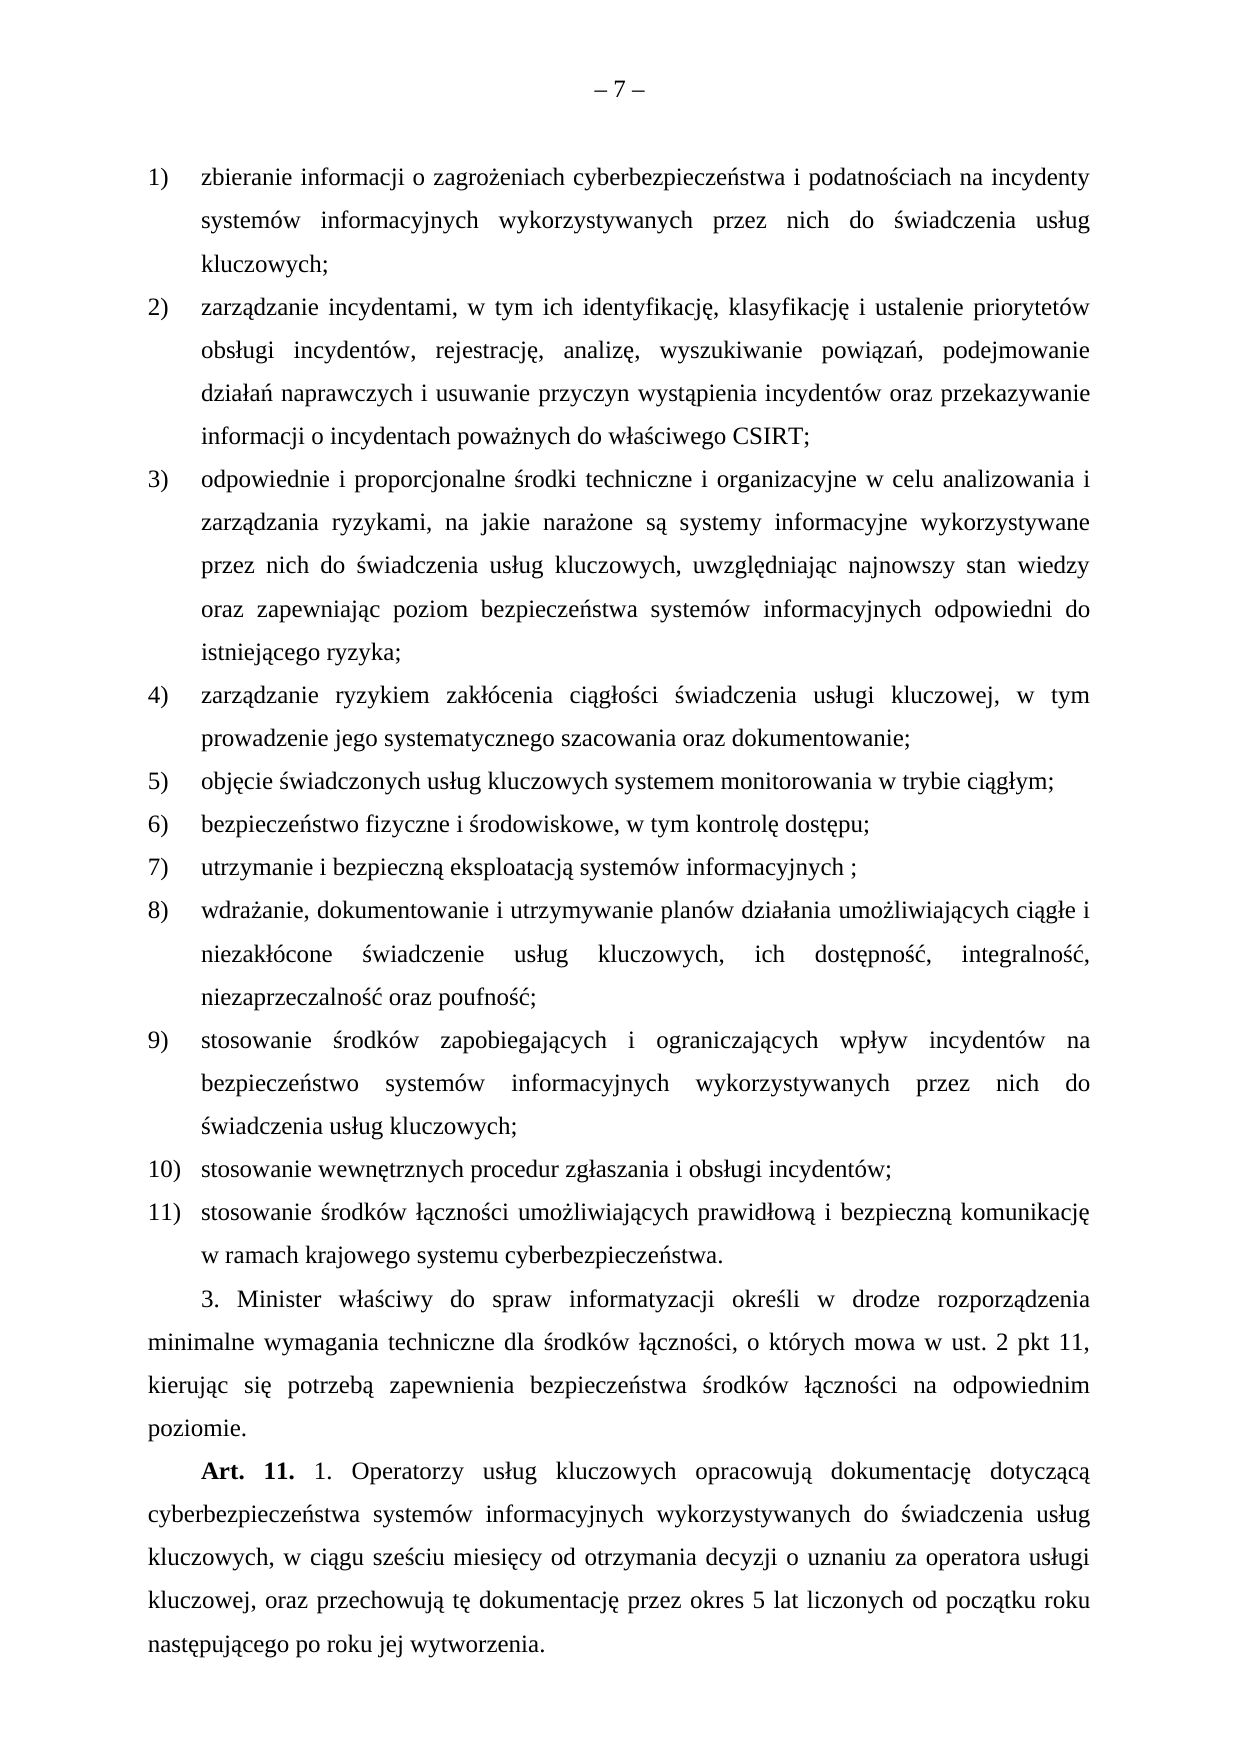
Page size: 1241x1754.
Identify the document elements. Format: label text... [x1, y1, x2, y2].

text 4) zarządzanie ryzykiem zakłócenia ciągłości świadczenia usługi kluczowej, w tym prowadzenie jego systematycznego szacowania oraz dokumentowanie; [148, 680, 1091, 752]
text 5) objęcie świadczonych usług kluczowych systemem monitorowania w trybie ciągłym; [148, 766, 1091, 795]
text 7) utrzymanie i bezpieczną eksploatacją systemów informacyjnych ; [148, 852, 1091, 881]
text 10) stosowanie wewnętrznych procedur zgłaszania i obsługi incydentów; [148, 1154, 1091, 1183]
text 9) stosowanie środków zapobiegających i ograniczających wpływ incydentów na bezpieczeństwo systemów informacyjnych wykorzystywanych przez nich do świadczenia usług kluczowych; [148, 1025, 1091, 1140]
text Art. 11. 1. Operatorzy usług kluczowych opracowują dokumentację dotyczącą cyberbezpieczeństwa systemów informacyjnych wykorzystywanych do świadczenia usług kluczowych, w ciągu sześciu miesięcy od otrzymania decyzji o uznaniu za operatora usługi kluczowej, oraz przechowują tę dokumentację przez okres 5 lat liczonych od początku roku następującego po roku jej wytworzenia. [148, 1456, 1091, 1657]
text 8) wdrażanie, dokumentowanie i utrzymywanie planów działania umożliwiających ciągłe i niezakłócone świadczenie usług kluczowych, ich dostępność, integralność, niezaprzeczalność oraz poufność; [148, 896, 1091, 1011]
text 6) bezpieczeństwo fizyczne i środowiskowe, w tym kontrolę dostępu; [148, 809, 1091, 838]
text 11) stosowanie środków łączności umożliwiających prawidłową i bezpieczną komunikację w ramach krajowego systemu cyberbezpieczeństwa. [148, 1197, 1091, 1269]
text 1) zbieranie informacji o zagrożeniach cyberbezpieczeństwa i podatnościach na incydenty systemów informacyjnych wykorzystywanych przez nich do świadczenia usług kluczowych; [148, 162, 1091, 277]
text 3) odpowiednie i proporcjonalne środki techniczne i organizacyjne w celu analizowania i zarządzania ryzykami, na jakie narażone są systemy informacyjne wykorzystywane przez nich do świadczenia usług kluczowych, uwzględniając najnowszy stan wiedzy oraz zapewniając poziom bezpieczeństwa systemów informacyjnych odpowiedni do istniejącego ryzyka; [148, 464, 1091, 666]
text 3. Minister właściwy do spraw informatyzacji określi w drodze rozporządzenia minimalne wymagania techniczne dla środków łączności, o których mowa w ust. 2 pkt 11, kierując się potrzebą zapewnienia bezpieczeństwa środków łączności na odpowiednim poziomie. [148, 1284, 1091, 1442]
text 2) zarządzanie incydentami, w tym ich identyfikację, klasyfikację i ustalenie priorytetów obsługi incydentów, rejestrację, analizę, wyszukiwanie powiązań, podejmowanie działań naprawczych i usuwanie przyczyn wystąpienia incydentów oraz przekazywanie informacji o incydentach poważnych do właściwego CSIRT; [148, 292, 1091, 450]
